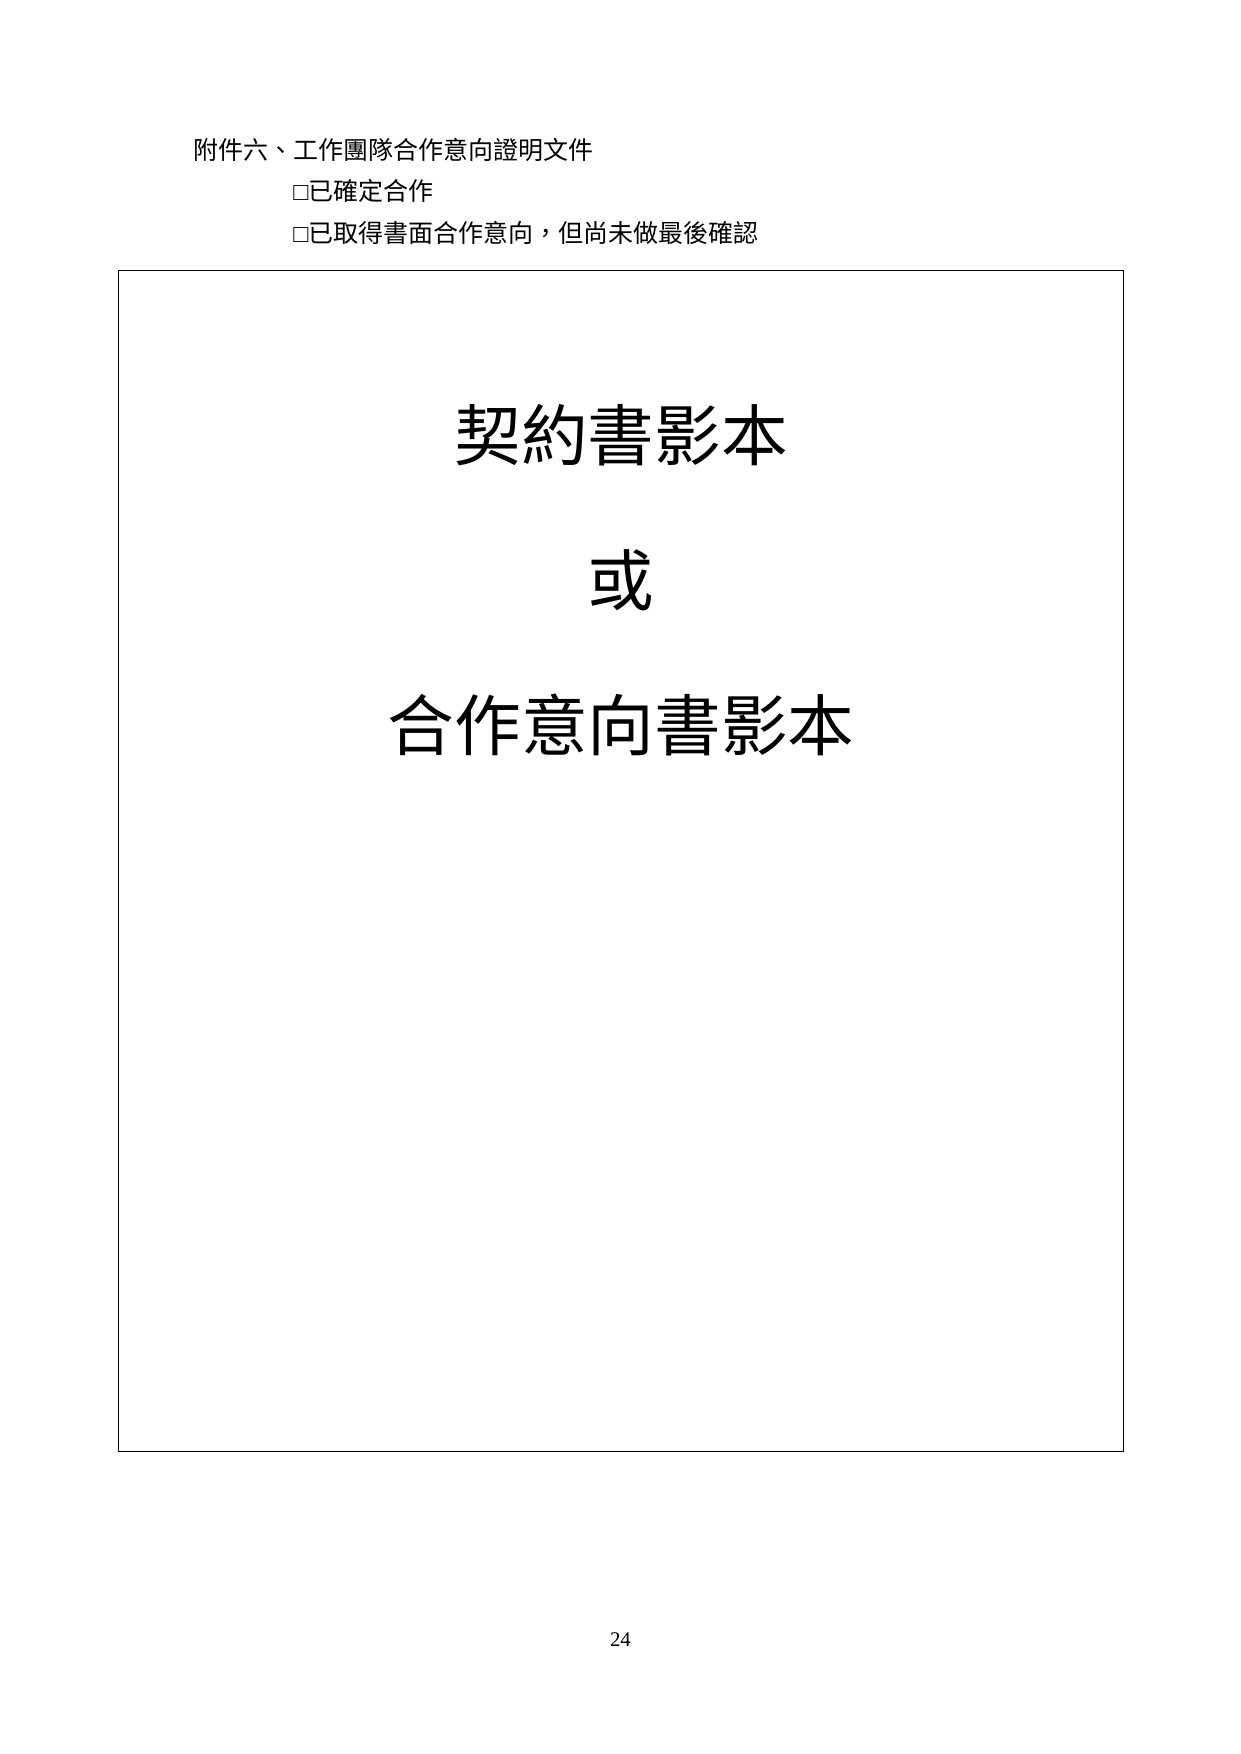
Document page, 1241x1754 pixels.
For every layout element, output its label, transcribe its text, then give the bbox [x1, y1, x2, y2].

text 附件六、工作團隊合作意向證明文件 [193, 126, 1122, 167]
text □已取得書面合作意向，但尚未做最後確認 [293, 209, 1122, 251]
table_header 契約書影本 或 合作意向書影本 [119, 271, 1123, 1451]
text □已確定合作 [293, 167, 1122, 209]
